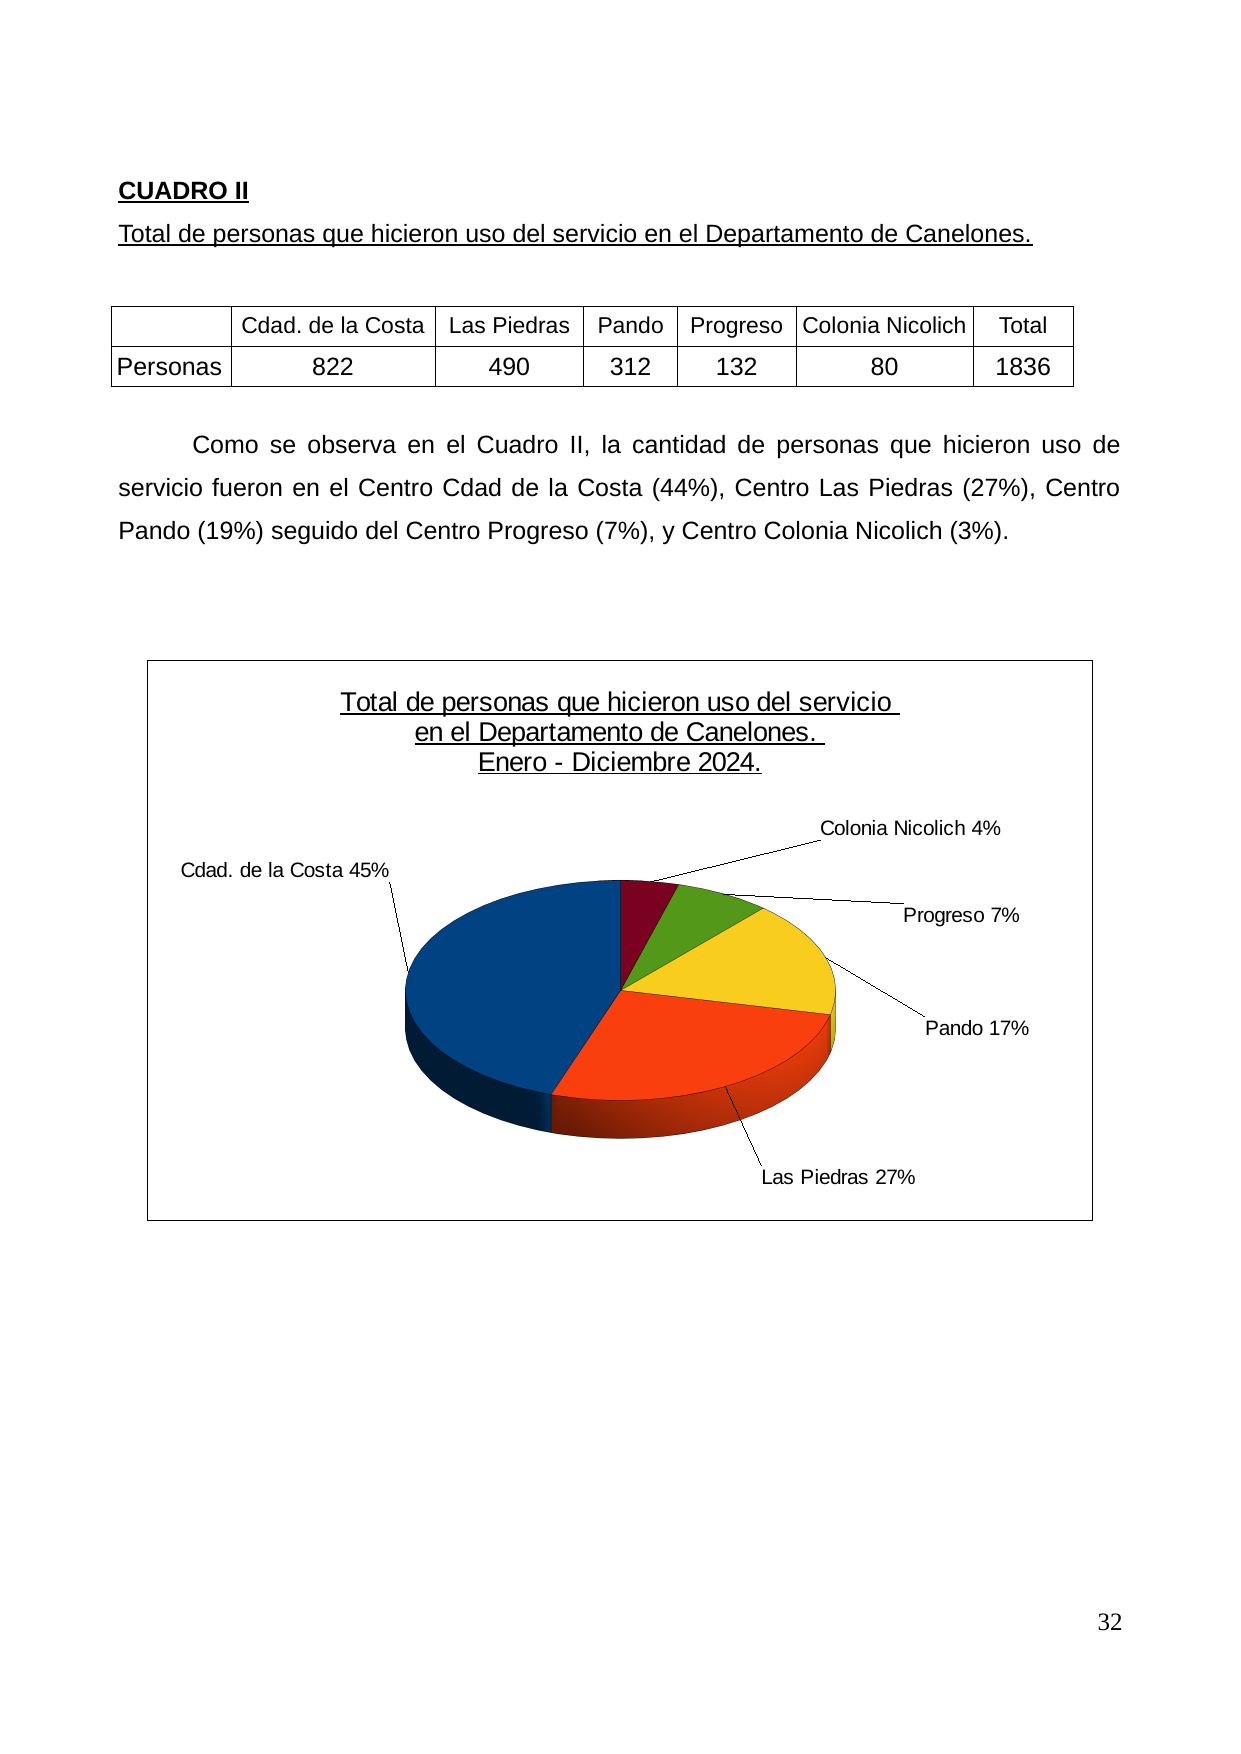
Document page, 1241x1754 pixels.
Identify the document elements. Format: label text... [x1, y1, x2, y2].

table_header Cdad. de la Costa [232, 307, 435, 346]
table_cell 822 [232, 347, 435, 386]
table_cell Personas [112, 347, 231, 386]
table_header [112, 307, 231, 346]
table_header Pando [584, 307, 677, 346]
table_cell 132 [678, 347, 796, 386]
text Como se observa en el Cuadro II, la cantidad de personas que hicieron uso de servicio fueron en el Centro Cdad de la Costa (44%), Centro Las Piedras (27%), Centro Pando (19%) seguido del Centro Progreso (7%), y Centro Colonia Nicolich (3%). [118, 429, 1122, 544]
table_header Total [974, 307, 1073, 346]
text CUADRO II [118, 176, 1122, 205]
table_cell 1836 [974, 347, 1073, 386]
table_cell 312 [584, 347, 677, 386]
table_header Colonia Nicolich [797, 307, 973, 346]
table_header Las Piedras [436, 307, 583, 346]
text Total de personas que hicieron uso del servicio en el Departamento de Canelones. [118, 219, 1122, 248]
table_cell 80 [797, 347, 973, 386]
table_header Progreso [678, 307, 796, 346]
table_cell 490 [436, 347, 583, 386]
